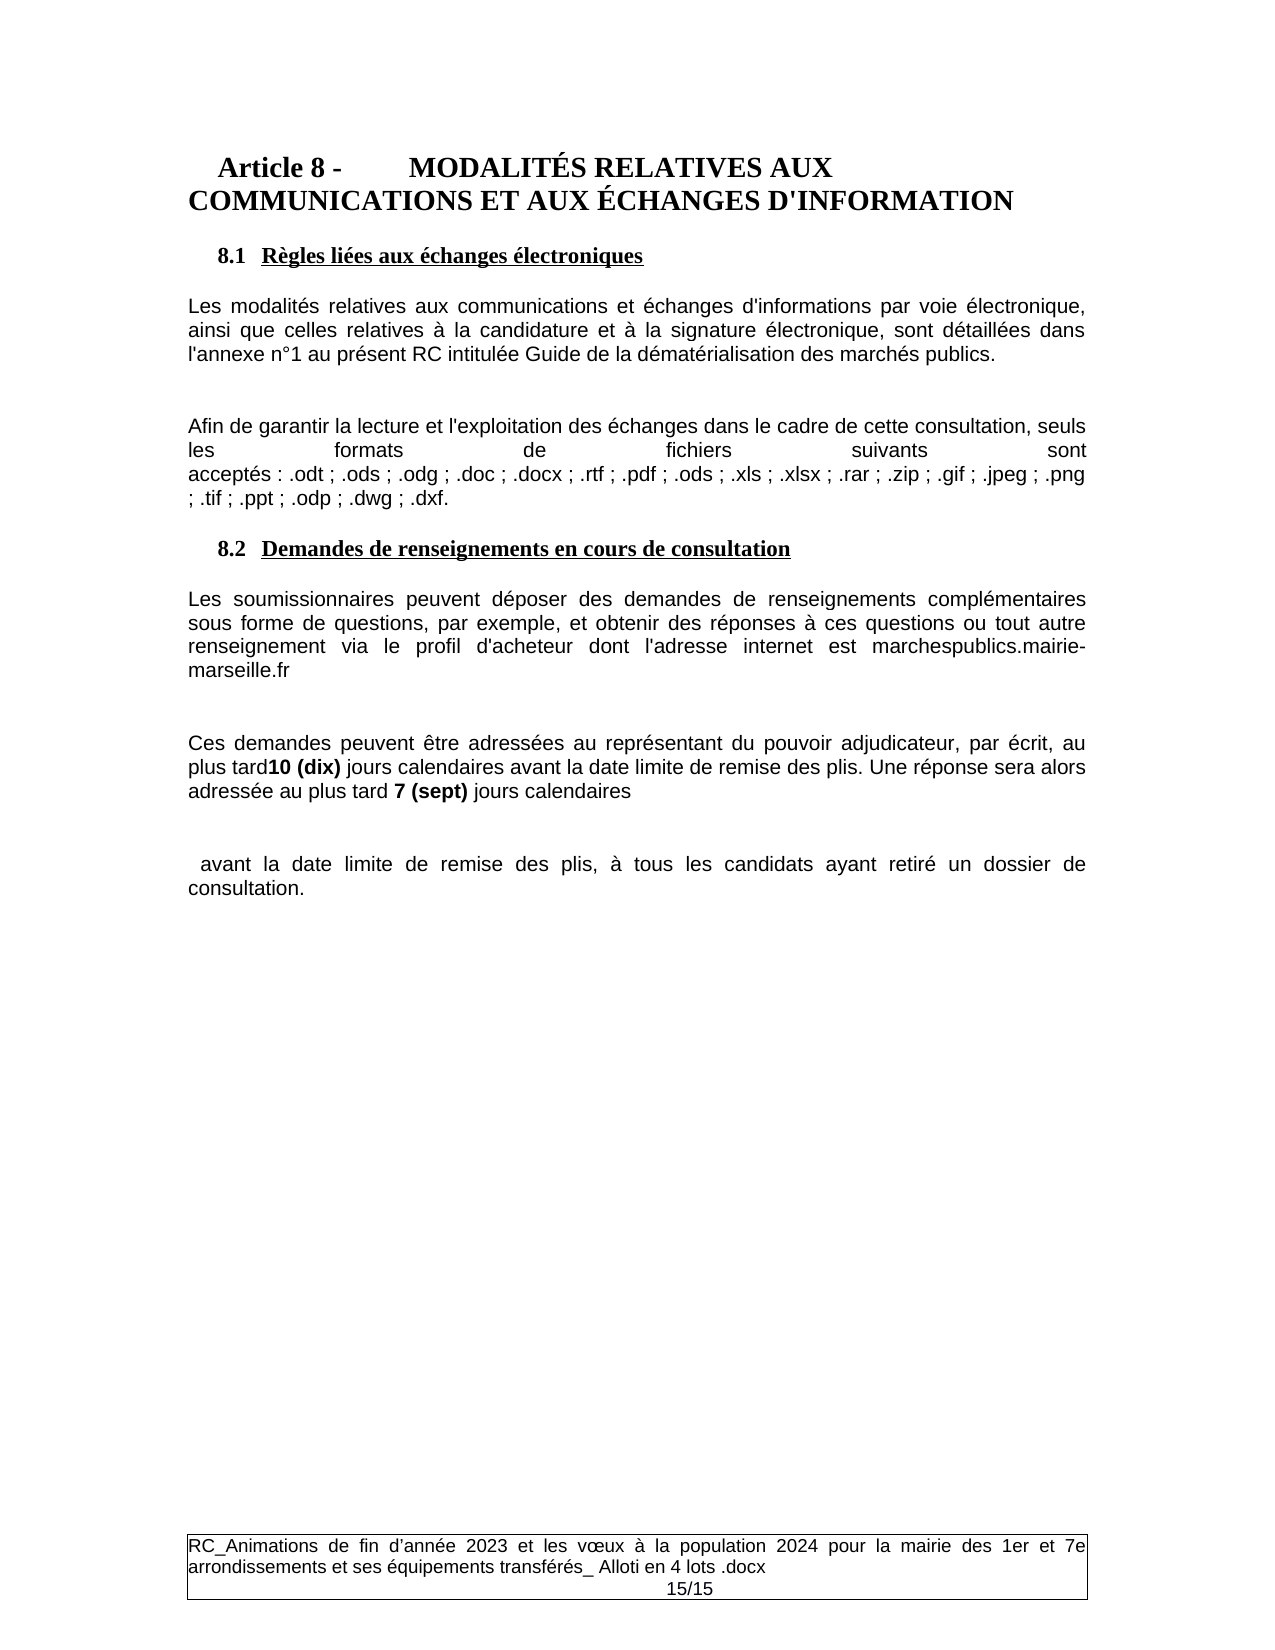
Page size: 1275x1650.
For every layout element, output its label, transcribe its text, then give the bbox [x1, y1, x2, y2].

text Ces demandes peuvent être adressées au représentant du pouvoir adjudicateur, par écrit, au plus tard10 (dix) jours calendaires avant la date limite de remise des plis. Une réponse sera alors adressée au plus tard 7 (sept) jours calendaires [188, 731, 1087, 803]
subtitle Règles liées aux échanges électroniques [188, 242, 1087, 268]
subtitle MODALITÉS RELATIVES AUX COMMUNICATIONS ET AUX ÉCHANGES D'INFORMATION [188, 150, 1087, 217]
text Les modalités relatives aux communications et échanges d'informations par voie électronique, ainsi que celles relatives à la candidature et à la signature électronique, sont détaillées dans l'annexe n°1 au présent RC intitulée Guide de la dématérialisation des marchés publics. [188, 293, 1087, 365]
text avant la date limite de remise des plis, à tous les candidats ayant retiré un dossier de consultation. [188, 852, 1087, 900]
text Les soumissionnaires peuvent déposer des demandes de renseignements complémentaires sous forme de questions, par exemple, et obtenir des réponses à ces questions ou tout autre renseignement via le profil d'acheteur dont l'adresse internet est marchespublics.mairie-marseille.fr [188, 586, 1087, 682]
text Afin de garantir la lecture et l'exploitation des échanges dans le cadre de cette consultation, seuls les formats de fichiers suivants sont acceptés : .odt ; .ods ; .odg ; .doc ; .docx ; .rtf ; .pdf ; .ods ; .xls ; .xlsx ; .rar ; .zip ; .gif ; .jpeg ; .png ; .tif ; .ppt ; .odp ; .dwg ; .dxf. [188, 414, 1087, 510]
subtitle Demandes de renseignements en cours de consultation [188, 535, 1087, 561]
